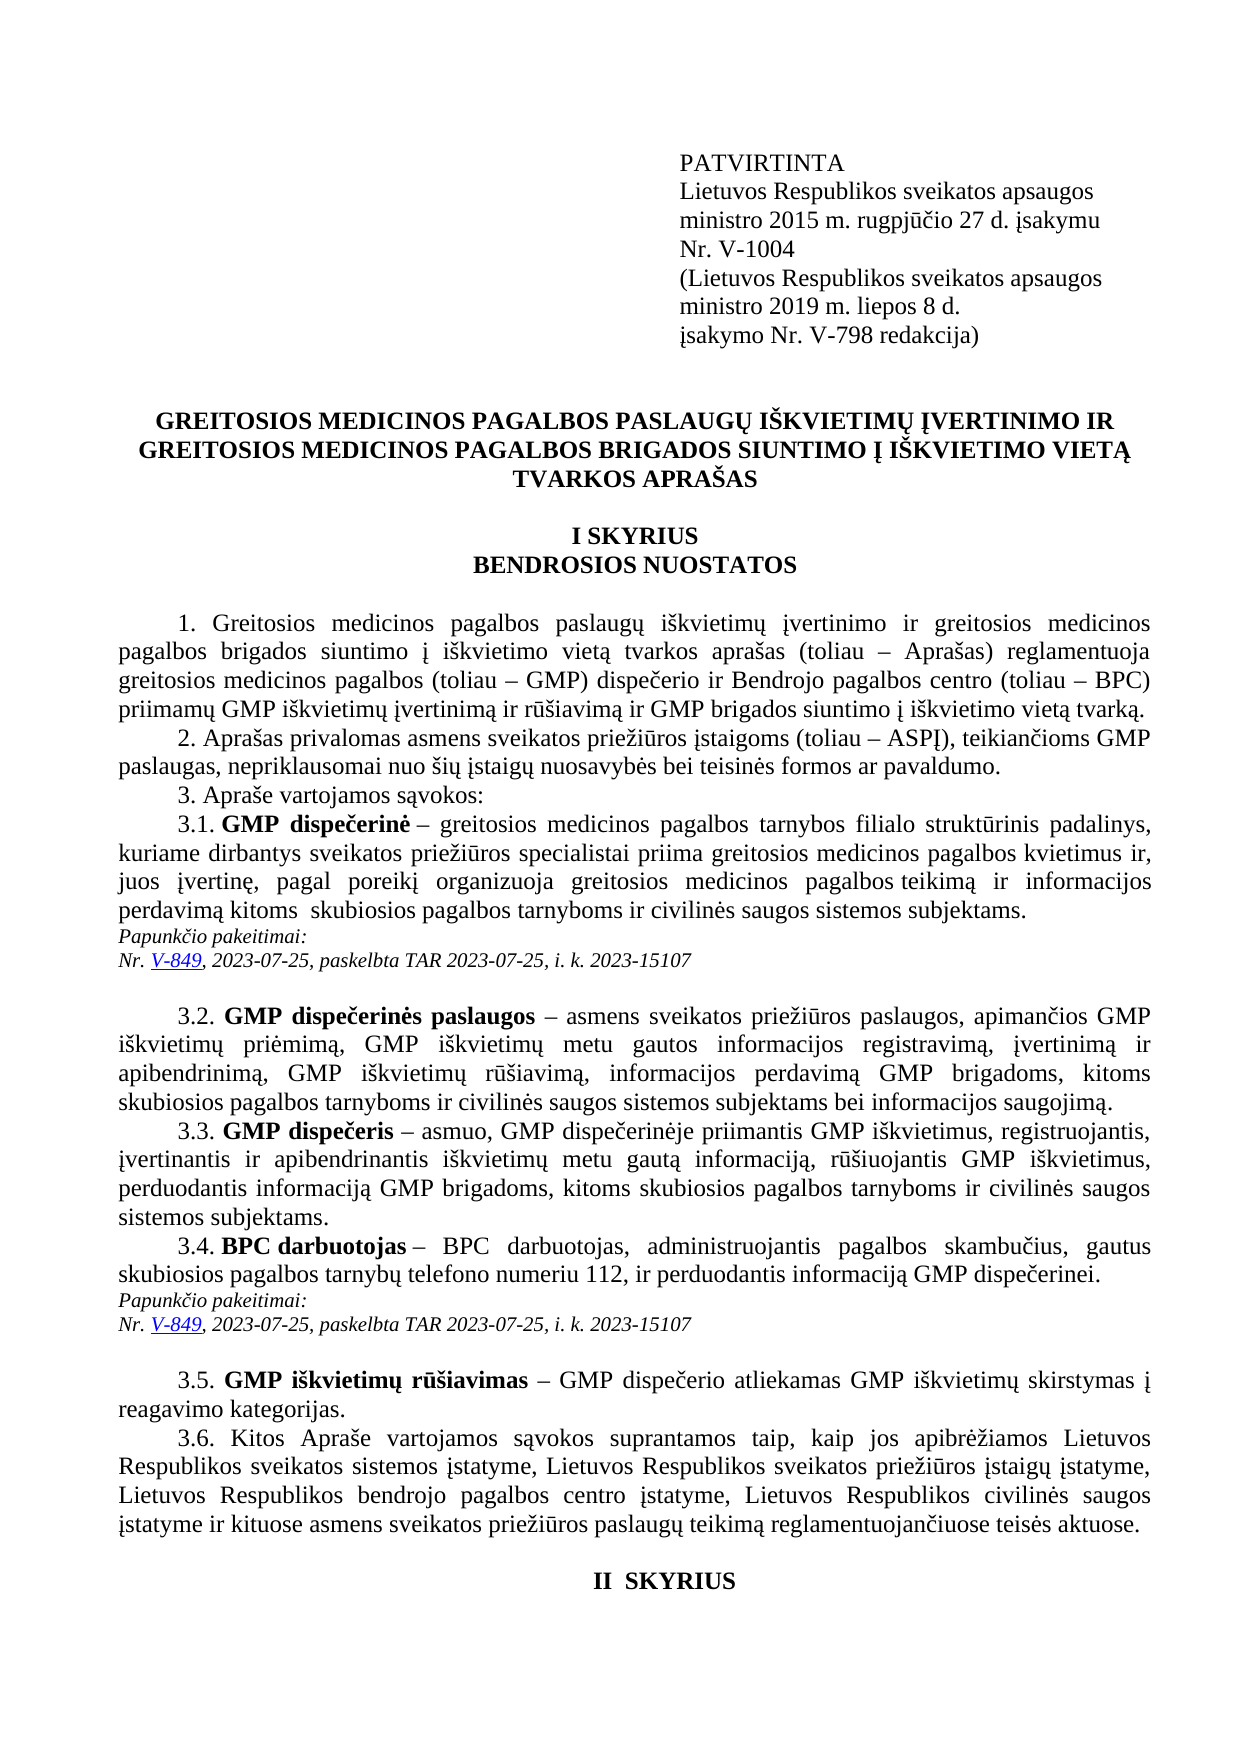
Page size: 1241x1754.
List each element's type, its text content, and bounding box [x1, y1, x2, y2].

text Lietuvos Respublikos sveikatos apsaugos [679, 176, 1152, 205]
text 3. Apraše vartojamos sąvokos: [118, 780, 1152, 809]
text 3.3. GMP dispečeris – asmuo, GMP dispečerinėje priimantis GMP iškvietimus, registruojantis, įvertinantis ir apibendrinantis iškvietimų metu gautą informaciją, rūšiuojantis GMP iškvietimus, perduodantis informaciją GMP brigadoms, kitoms skubiosios pagalbos tarnyboms ir civilinės saugos sistemos subjektams. [118, 1116, 1152, 1231]
text 3.4. BPC darbuotojas – BPC darbuotojas, administruojantis pagalbos skambučius, gautus skubiosios pagalbos tarnybų telefono numeriu 112, ir perduodantis informaciją GMP dispečerinei. [118, 1231, 1152, 1288]
text BENDROSIOS NUOSTATOS [118, 550, 1152, 579]
text 3.1. GMP dispečerinė – greitosios medicinos pagalbos tarnybos filialo struktūrinis padalinys, kuriame dirbantys sveikatos priežiūros specialistai priima greitosios medicinos pagalbos kvietimus ir, juos įvertinę, pagal poreikį organizuoja greitosios medicinos pagalbos teikimą ir informacijos perdavimą kitoms skubiosios pagalbos tarnyboms ir civilinės saugos sistemos subjektams. [118, 809, 1152, 924]
text (Lietuvos Respublikos sveikatos apsaugos [679, 263, 1152, 291]
text ministro 2019 m. liepos 8 d. [679, 291, 1152, 320]
text Papunkčio pakeitimai: [118, 924, 1152, 948]
text 3.2. GMP dispečerinės paslaugos – asmens sveikatos priežiūros paslaugos, apimančios GMP iškvietimų priėmimą, GMP iškvietimų metu gautos informacijos registravimą, įvertinimą ir apibendrinimą, GMP iškvietimų rūšiavimą, informacijos perdavimą GMP brigadoms, kitoms skubiosios pagalbos tarnyboms ir civilinės saugos sistemos subjektams bei informacijos saugojimą. [118, 1001, 1152, 1116]
text Papunkčio pakeitimai: [118, 1288, 1152, 1312]
text 2. Aprašas privalomas asmens sveikatos priežiūros įstaigoms (toliau – ASPĮ), teikiančioms GMP paslaugas, nepriklausomai nuo šių įstaigų nuosavybės bei teisinės formos ar pavaldumo. [118, 723, 1152, 780]
text 3.5. GMP iškvietimų rūšiavimas – GMP dispečerio atliekamas GMP iškvietimų skirstymas į reagavimo kategorijas. [118, 1365, 1152, 1423]
text II SKYRIUS [118, 1566, 1152, 1595]
text Nr. V-849, 2023-07-25, paskelbta TAR 2023-07-25, i. k. 2023-15107 [118, 1312, 1152, 1336]
text Nr. V-1004 [679, 234, 1152, 263]
text GREITOSIOS MEDICINOS PAGALBOS PASLAUGŲ IŠKVIETIMŲ ĮVERTINIMO IR GREITOSIOS MEDICINOS PAGALBOS BRIGADOS SIUNTIMO Į IŠKVIETIMO VIETĄ TVARKOS APRAŠAS [118, 406, 1152, 493]
text įsakymo Nr. V-798 redakcija) [679, 320, 1152, 349]
text ministro 2015 m. rugpjūčio 27 d. įsakymu [679, 205, 1152, 234]
text 3.6. Kitos Apraše vartojamos sąvokos suprantamos taip, kaip jos apibrėžiamos Lietuvos Respublikos sveikatos sistemos įstatyme, Lietuvos Respublikos sveikatos priežiūros įstaigų įstatyme, Lietuvos Respublikos bendrojo pagalbos centro įstatyme, Lietuvos Respublikos civilinės saugos įstatyme ir kituose asmens sveikatos priežiūros paslaugų teikimą reglamentuojančiuose teisės aktuose. [118, 1423, 1152, 1538]
text Nr. V-849, 2023-07-25, paskelbta TAR 2023-07-25, i. k. 2023-15107 [118, 948, 1152, 972]
text PATVIRTINTA [679, 148, 1152, 176]
text I SKYRIUS [118, 521, 1152, 550]
text 1. Greitosios medicinos pagalbos paslaugų iškvietimų įvertinimo ir greitosios medicinos pagalbos brigados siuntimo į iškvietimo vietą tvarkos aprašas (toliau – Aprašas) reglamentuoja greitosios medicinos pagalbos (toliau – GMP) dispečerio ir Bendrojo pagalbos centro (toliau – BPC) priimamų GMP iškvietimų įvertinimą ir rūšiavimą ir GMP brigados siuntimo į iškvietimo vietą tvarką. [118, 608, 1152, 723]
